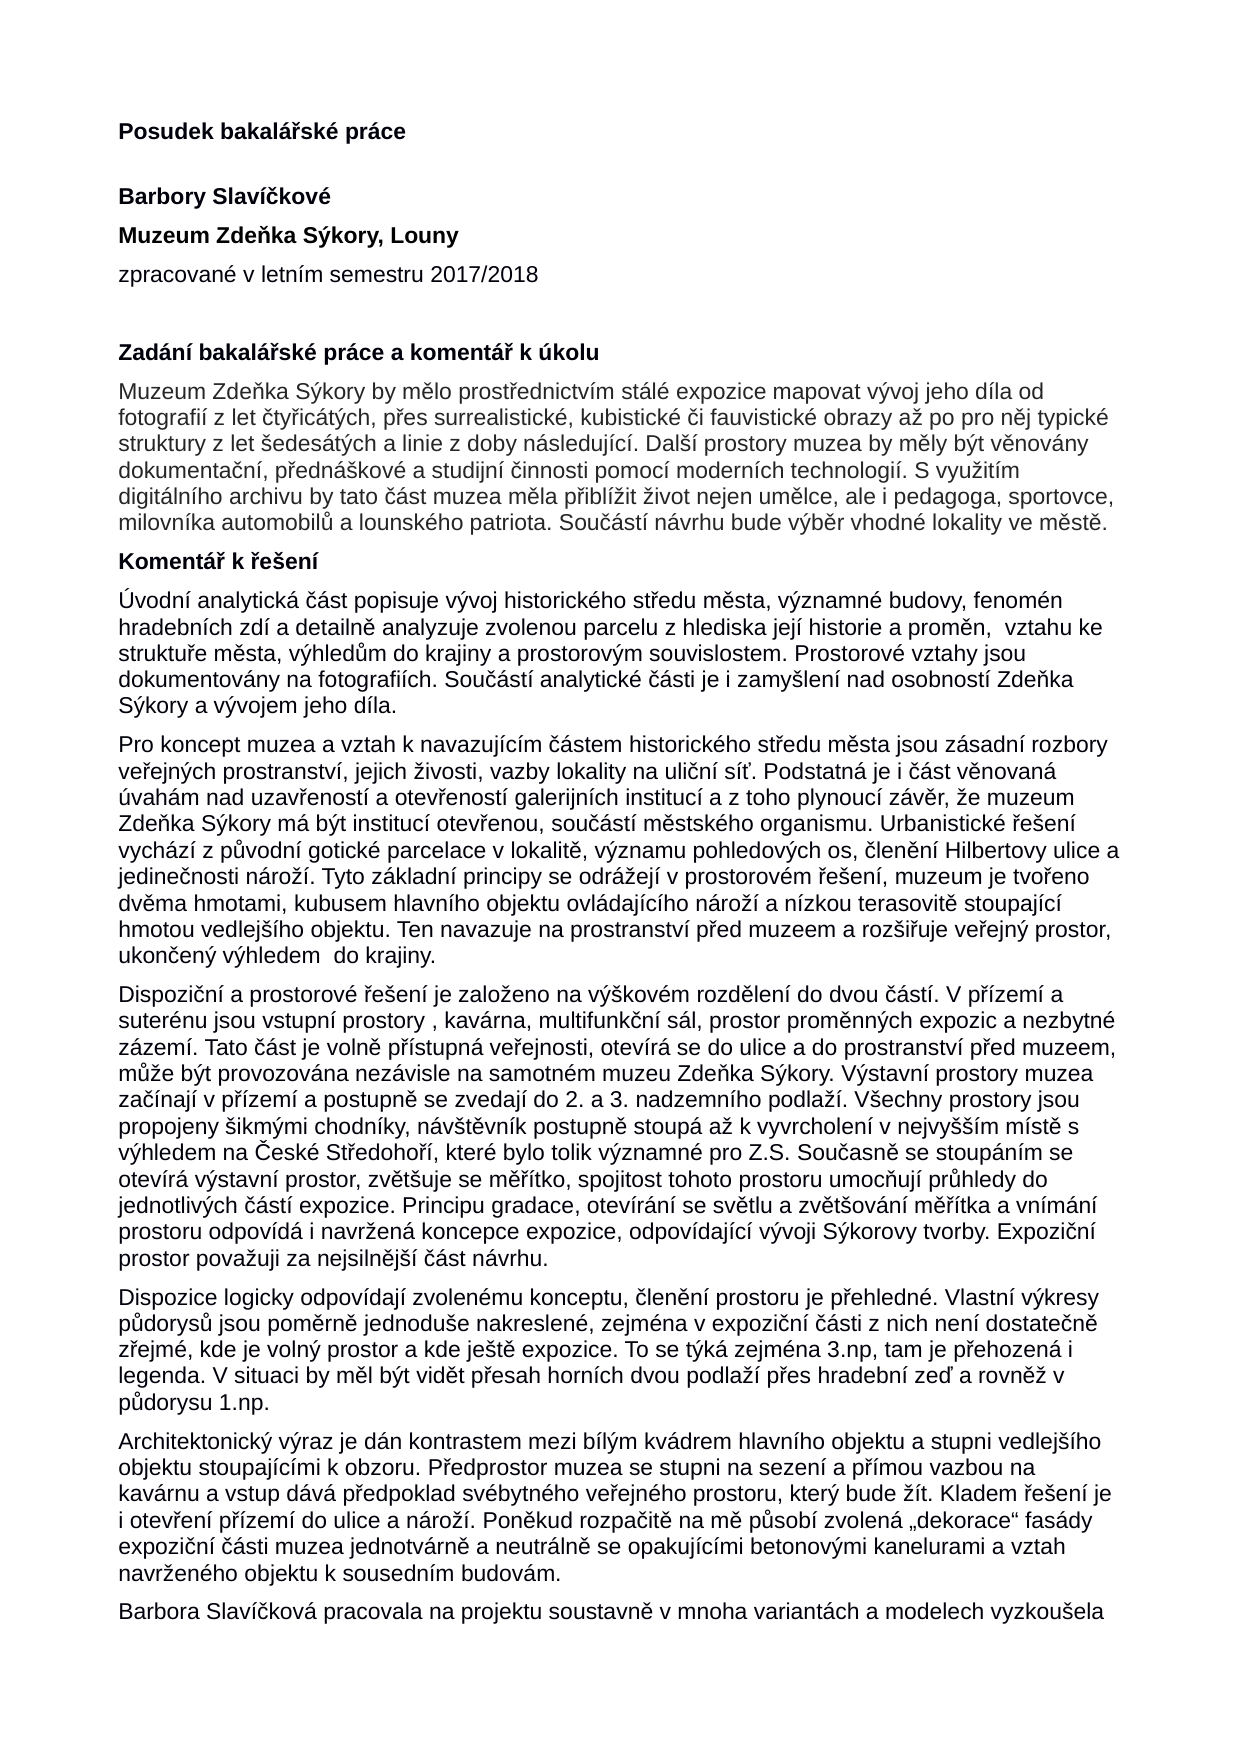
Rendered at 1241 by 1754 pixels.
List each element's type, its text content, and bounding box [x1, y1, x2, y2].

text Posudek bakalářské práce [118, 118, 1122, 144]
text Dispoziční a prostorové řešení je založeno na výškovém rozdělení do dvou částí. V přízemí a suterénu jsou vstupní prostory , kavárna, multifunkční sál, prostor proměnných expozic a nezbytné zázemí. Tato část je volně přístupná veřejnosti, otevírá se do ulice a do prostranství před muzeem, může být provozována nezávisle na samotném muzeu Zdeňka Sýkory. Výstavní prostory muzea začínají v přízemí a postupně se zvedají do 2. a 3. nadzemního podlaží. Všechny prostory jsou propojeny šikmými chodníky, návštěvník postupně stoupá až k vyvrcholení v nejvyšším místě s výhledem na České Středohoří, které bylo tolik významné pro Z.S. Současně se stoupáním se otevírá výstavní prostor, zvětšuje se měřítko, spojitost tohoto prostoru umocňují průhledy do jednotlivých částí expozice. Principu gradace, otevírání se světlu a zvětšování měřítka a vnímání prostoru odpovídá i navržená koncepce expozice, odpovídající vývoji Sýkorovy tvorby. Expoziční prostor považuji za nejsilnější část návrhu. [118, 981, 1122, 1271]
text Architektonický výraz je dán kontrastem mezi bílým kvádrem hlavního objektu a stupni vedlejšího objektu stoupajícími k obzoru. Předprostor muzea se stupni na sezení a přímou vazbou na kavárnu a vstup dává předpoklad svébytného veřejného prostoru, který bude žít. Kladem řešení je i otevření přízemí do ulice a nároží. Poněkud rozpačitě na mě působí zvolená „dekorace“ fasády expoziční části muzea jednotvárně a neutrálně se opakujícími betonovými kanelurami a vztah navrženého objektu k sousedním budovám. [118, 1428, 1122, 1586]
text Úvodní analytická část popisuje vývoj historického středu města, významné budovy, fenomén hradebních zdí a detailně analyzuje zvolenou parcelu z hlediska její historie a proměn, vztahu ke struktuře města, výhledům do krajiny a prostorovým souvislostem. Prostorové vztahy jsou dokumentovány na fotografiích. Součástí analytické části je i zamyšlení nad osobností Zdeňka Sýkory a vývojem jeho díla. [118, 587, 1122, 719]
text Zadání bakalářské práce a komentář k úkolu [118, 339, 1122, 365]
text Barbory Slavíčkové [118, 183, 1122, 210]
text Barbora Slavíčková pracovala na projektu soustavně v mnoha variantách a modelech vyzkoušela [118, 1598, 1122, 1625]
text Pro koncept muzea a vztah k navazujícím částem historického středu města jsou zásadní rozbory veřejných prostranství, jejich živosti, vazby lokality na uliční síť. Podstatná je i část věnovaná úvahám nad uzavřeností a otevřeností galerijních institucí a z toho plynoucí závěr, že muzeum Zdeňka Sýkory má být institucí otevřenou, součástí městského organismu. Urbanistické řešení vychází z původní gotické parcelace v lokalitě, významu pohledových os, členění Hilbertovy ulice a jedinečnosti nároží. Tyto základní principy se odrážejí v prostorovém řešení, muzeum je tvořeno dvěma hmotami, kubusem hlavního objektu ovládajícího nároží a nízkou terasovitě stoupající hmotou vedlejšího objektu. Ten navazuje na prostranství před muzeem a rozšiřuje veřejný prostor, ukončený výhledem do krajiny. [118, 731, 1122, 968]
text Muzeum Zdeňka Sýkory, Louny [118, 222, 1122, 248]
text Dispozice logicky odpovídají zvolenému konceptu, členění prostoru je přehledné. Vlastní výkresy půdorysů jsou poměrně jednoduše nakreslené, zejména v expoziční části z nich není dostatečně zřejmé, kde je volný prostor a kde ještě expozice. To se týká zejména 3.np, tam je přehozená i legenda. V situaci by měl být vidět přesah horních dvou podlaží přes hradební zeď a rovněž v půdorysu 1.np. [118, 1283, 1122, 1415]
text Komentář k řešení [118, 548, 1122, 574]
text zpracované v letním semestru 2017/2018 [118, 261, 1122, 287]
text Muzeum Zdeňka Sýkory by mělo prostřednictvím stálé expozice mapovat vývoj jeho díla od fotografií z let čtyřicátých, přes surrealistické, kubistické či fauvistické obrazy až po pro něj typické struktury z let šedesátých a linie z doby následující. Další prostory muzea by měly být věnovány dokumentační, přednáškové a studijní činnosti pomocí moderních technologií. S využitím digitálního archivu by tato část muzea měla přiblížit život nejen umělce, ale i pedagoga, sportovce, milovníka automobilů a lounského patriota. Součástí návrhu bude výběr vhodné lokality ve městě. [118, 378, 1122, 536]
